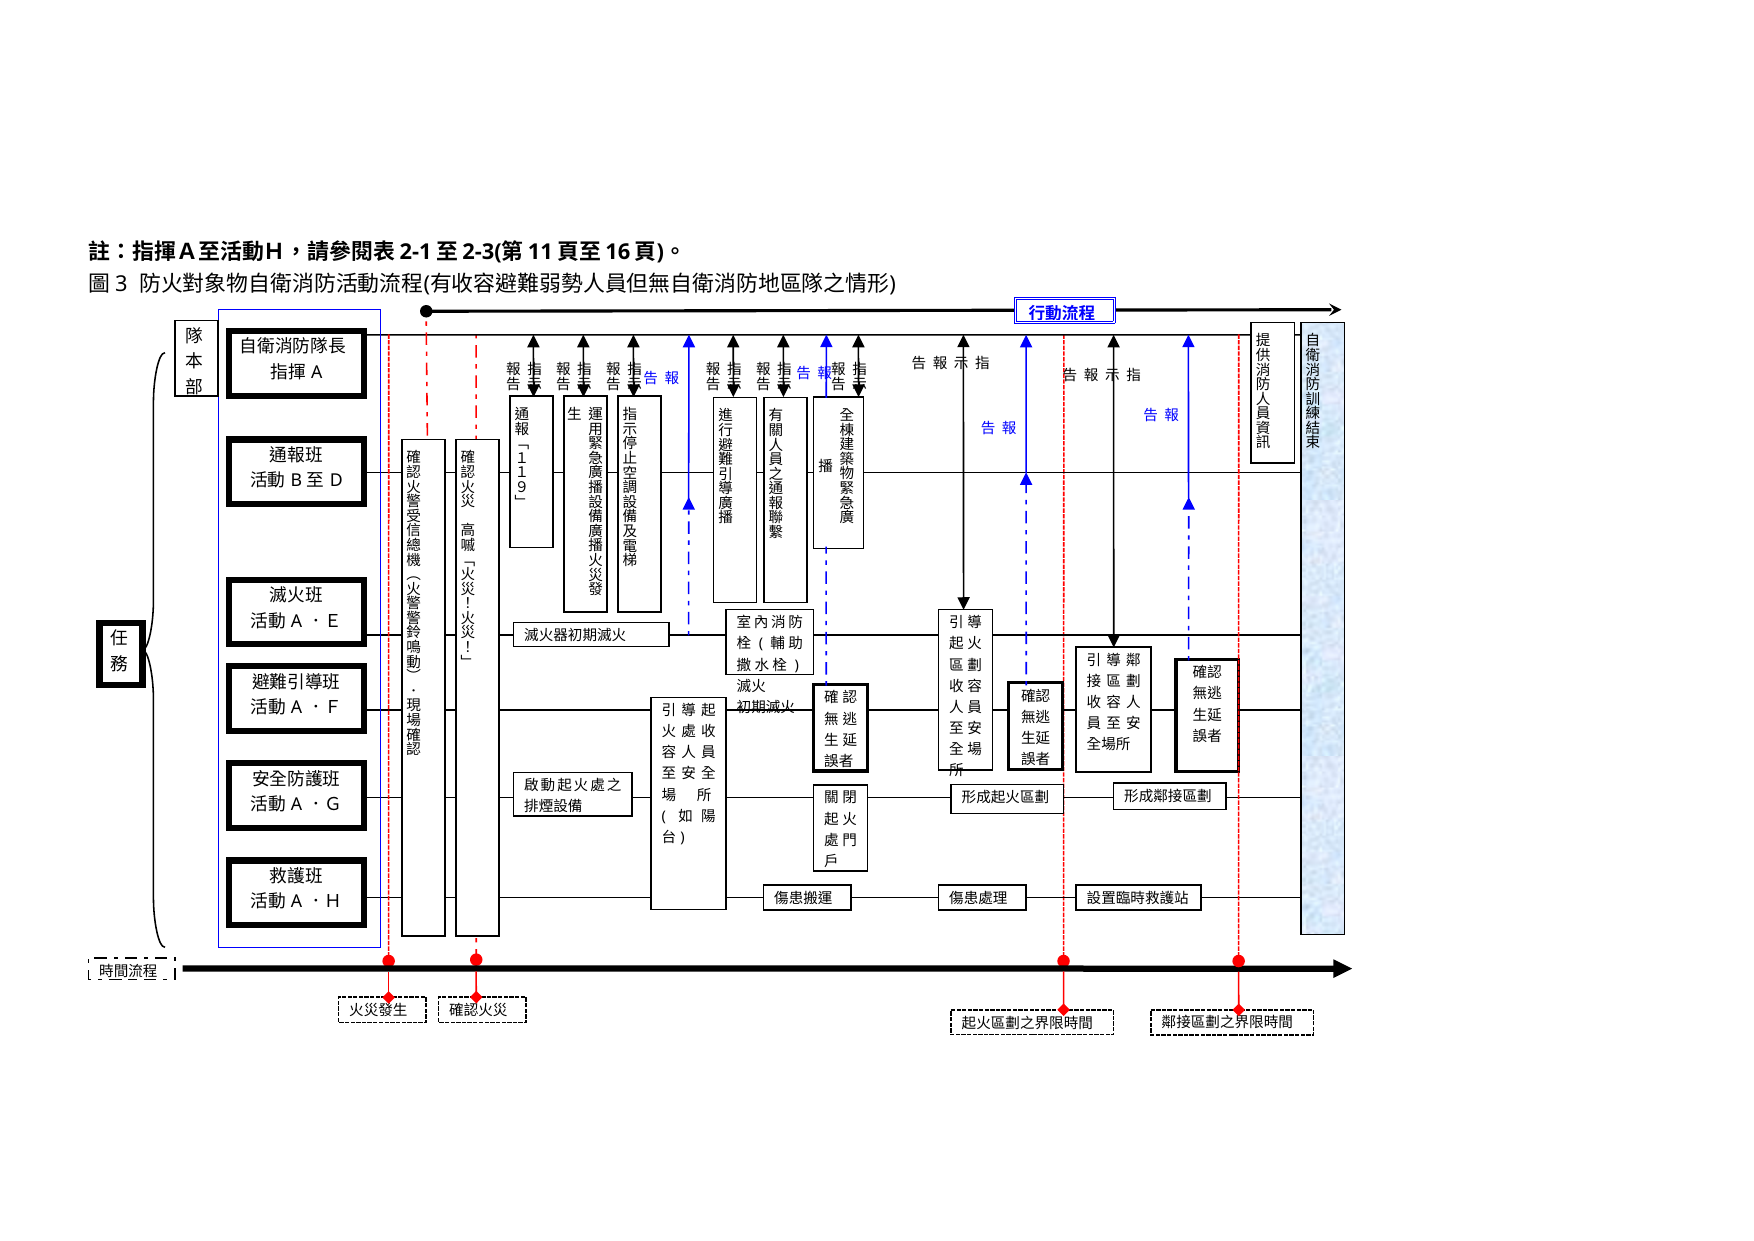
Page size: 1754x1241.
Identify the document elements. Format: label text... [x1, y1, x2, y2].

picture [1302, 323, 1344, 934]
text 圖3 防火對象物自衛消防活動流程(有收容避難弱勢人員但無自衛消防地區隊之情形) [89, 266, 1665, 297]
text 註：指揮Ａ至活動Ｈ，請參閱表2-1至2-3(第11頁至16頁)。 [89, 234, 1665, 266]
text 行動流程 [1028, 300, 1101, 319]
